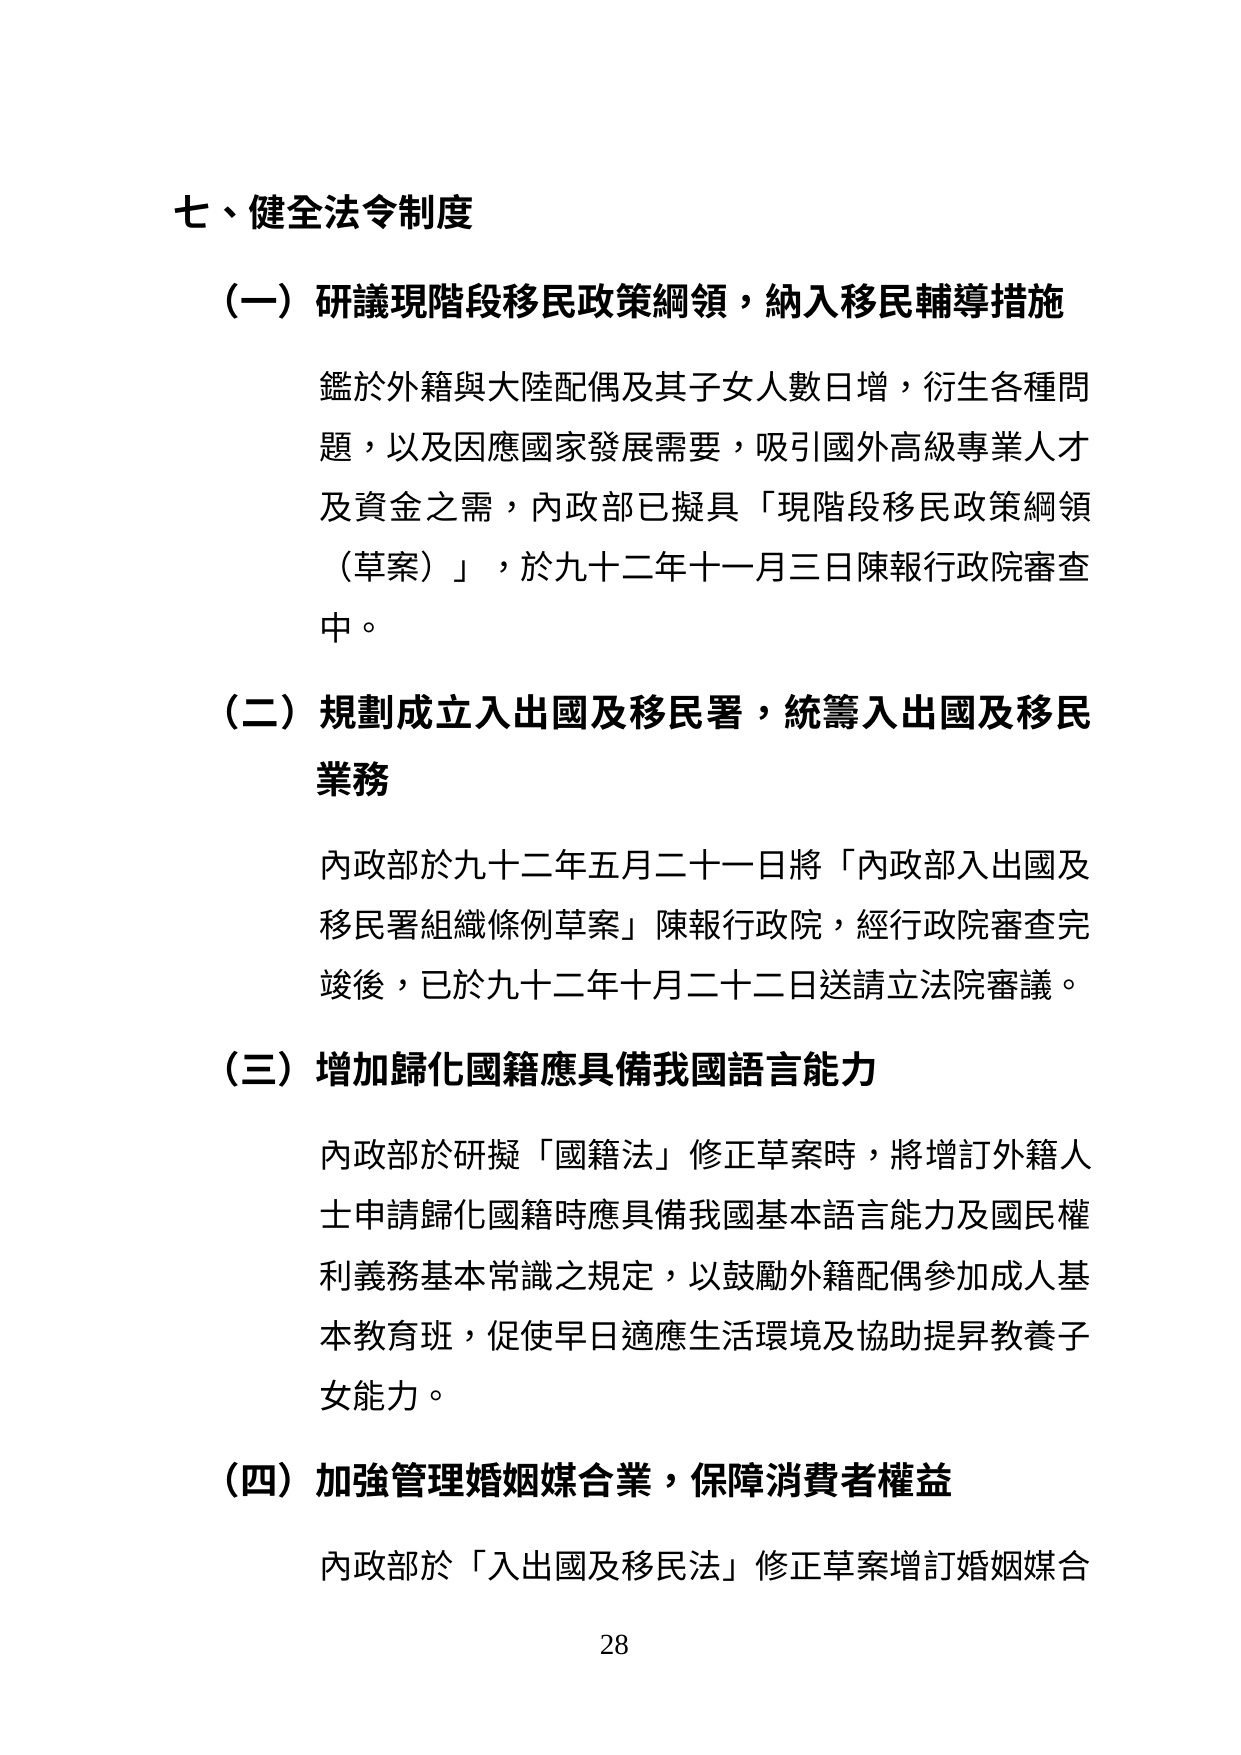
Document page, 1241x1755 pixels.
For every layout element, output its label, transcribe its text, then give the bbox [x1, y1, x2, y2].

text 內政部於「入出國及移民法」修正草案增訂婚姻媒合 [319, 1539, 1093, 1588]
text 鑑於外籍與大陸配偶及其子女人數日增，衍生各種問題，以及因應國家發展需要，吸引國外高級專業人才及資金之需，內政部已擬具「現階段移民政策綱領（草案）」，於九十二年十一月三日陳報行政院審查中。 [319, 361, 1093, 649]
text （三）增加歸化國籍應具備我國語言能力 [203, 1040, 1093, 1094]
text （一）研議現階段移民政策綱領，納入移民輔導措施 [203, 272, 1093, 326]
text 七、健全法令制度 [136, 183, 1093, 237]
text （四）加強管理婚姻媒合業，保障消費者權益 [203, 1451, 1093, 1505]
text 內政部於九十二年五月二十一日將「內政部入出國及移民署組織條例草案」陳報行政院，經行政院審查完竣後，已於九十二年十月二十二日送請立法院審議。 [319, 839, 1093, 1007]
text （二）規劃成立入出國及移民署，統籌入出國及移民業務 [203, 682, 1093, 804]
text 內政部於研擬「國籍法」修正草案時，將增訂外籍人士申請歸化國籍時應具備我國基本語言能力及國民權利義務基本常識之規定，以鼓勵外籍配偶參加成人基本教育班，促使早日適應生活環境及協助提昇教養子女能力。 [319, 1129, 1093, 1418]
